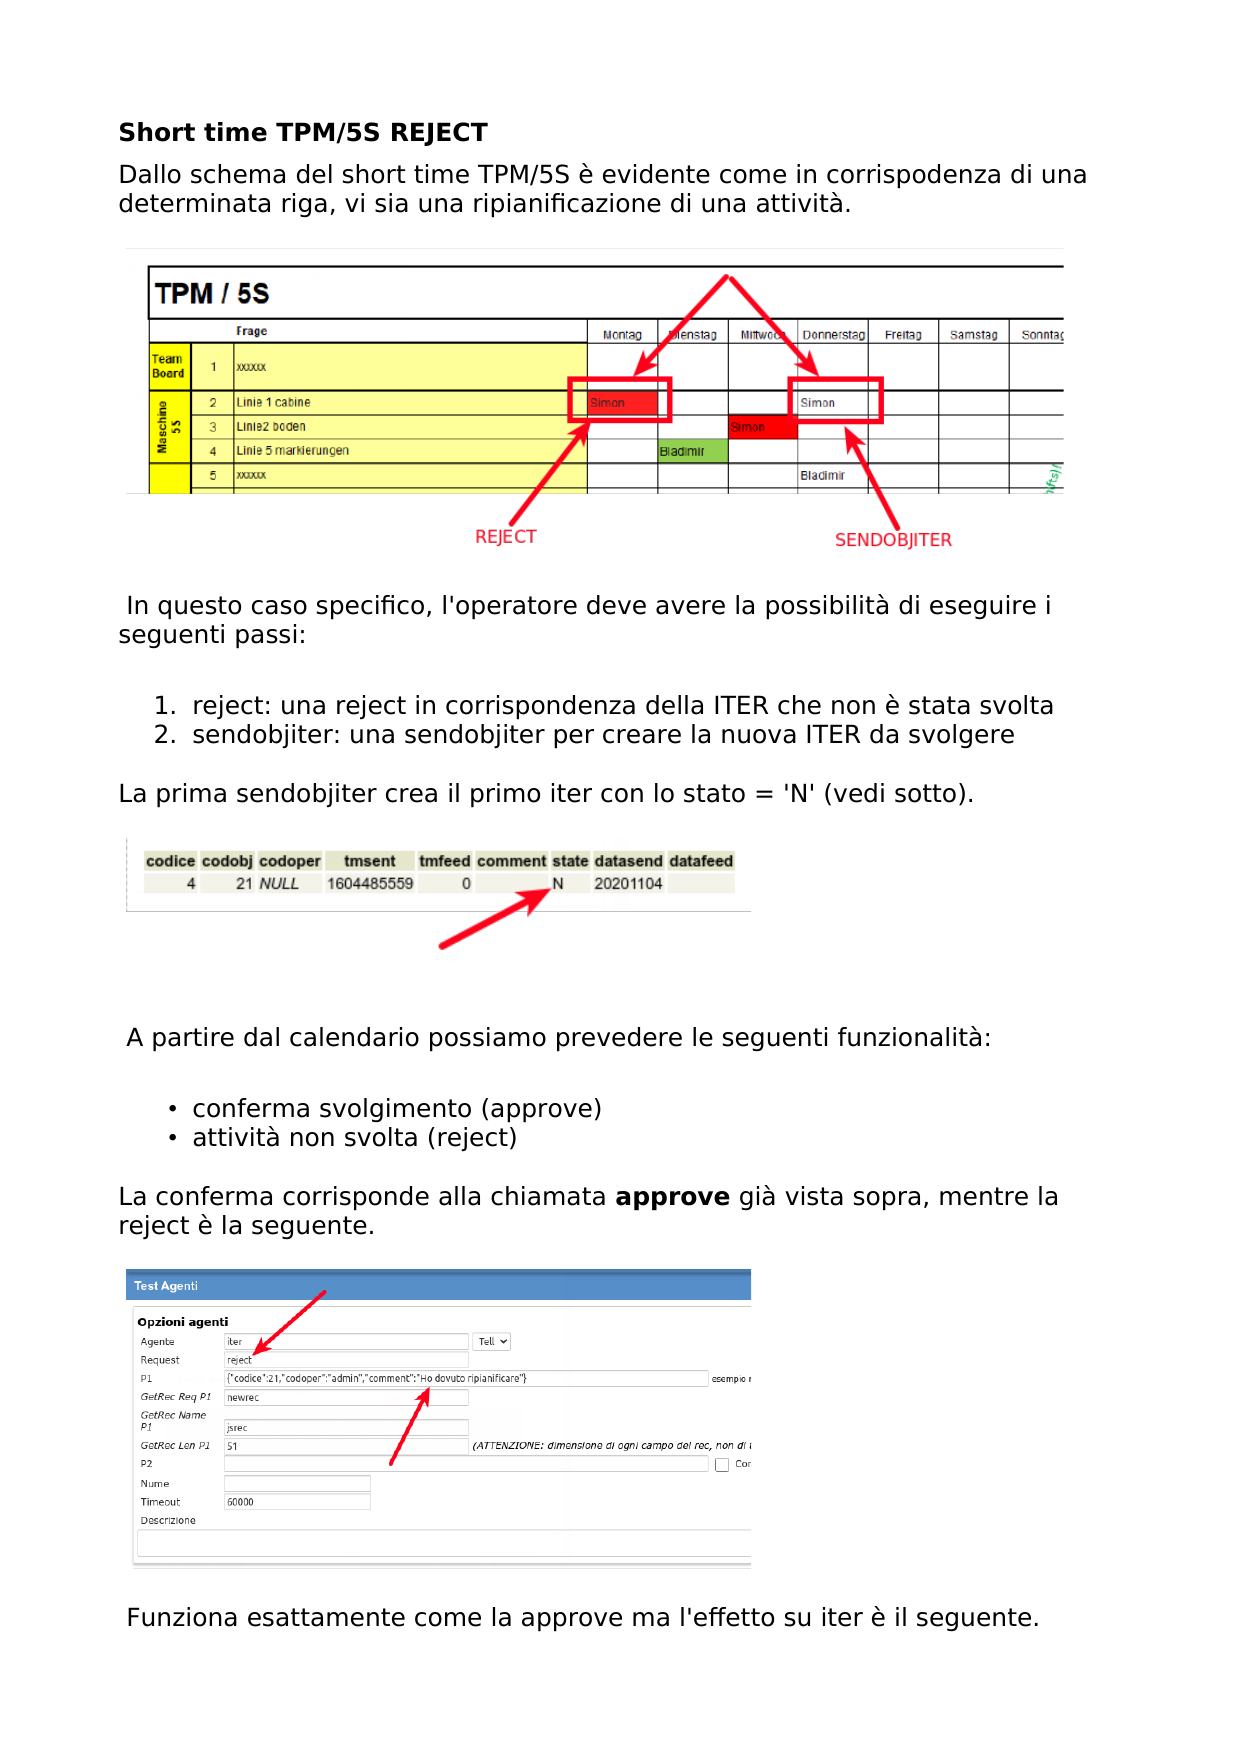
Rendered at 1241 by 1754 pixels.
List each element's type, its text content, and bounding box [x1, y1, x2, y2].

list attività non svolta (reject) [177, 1123, 1122, 1152]
text Dallo schema del short time TPM/5S è evidente come in corrispodenza di una determinata riga, vi sia una ripianificazione di una attività. In questo caso specifico, l'operatore deve avere la possibilità di eseguire i seguenti passi: [118, 160, 1122, 649]
text La conferma corrisponde alla chiamata approve già vista sopra, mentre la reject è la seguente. Funziona esattamente come la approve ma l'effetto su iter è il seguente. [118, 1182, 1122, 1633]
picture [126, 837, 752, 988]
list sendobjiter: una sendobjiter per creare la nuova ITER da svolgere [177, 721, 1122, 750]
subtitle Short time TPM/5S REJECT [118, 118, 1122, 147]
text La prima sendobjiter crea il primo iter con lo stato = 'N' (vedi sotto). A partire dal calendario possiamo prevedere le seguenti funzionalità: [118, 779, 1122, 1052]
list reject: una reject in corrispondenza della ITER che non è stata svolta [177, 692, 1122, 721]
picture [126, 247, 1064, 557]
list conferma svolgimento (approve) [177, 1094, 1122, 1123]
picture [126, 1269, 752, 1569]
